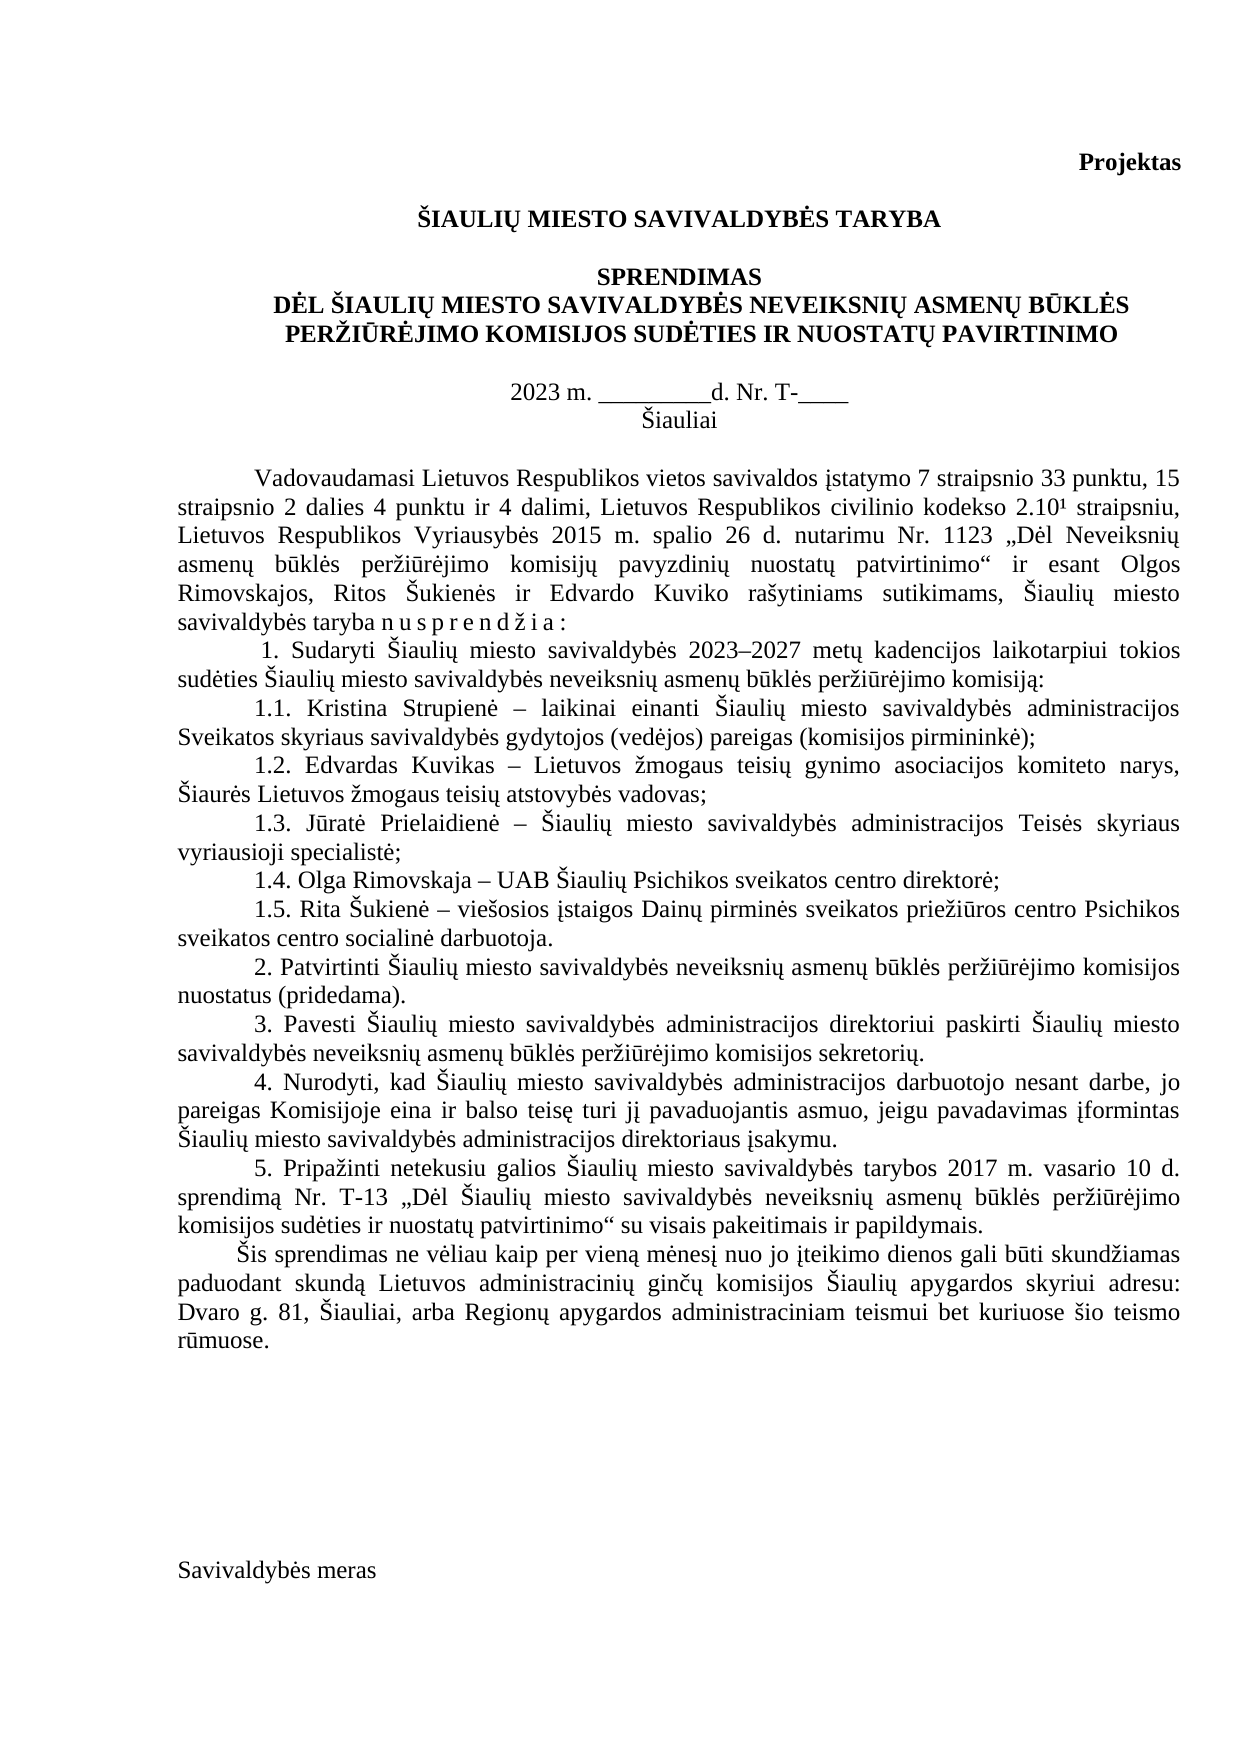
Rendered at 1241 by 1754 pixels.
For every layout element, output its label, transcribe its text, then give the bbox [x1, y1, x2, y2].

text 3. Pavesti Šiaulių miesto savivaldybės administracijos direktoriui paskirti Šiaulių miesto savivaldybės neveiksnių asmenų būklės peržiūrėjimo komisijos sekretorių. [177, 1009, 1181, 1067]
text 2. Patvirtinti Šiaulių miesto savivaldybės neveiksnių asmenų būklės peržiūrėjimo komisijos nuostatus (pridedama). [177, 952, 1181, 1009]
text Savivaldybės meras [177, 1556, 1181, 1584]
text 4. Nurodyti, kad Šiaulių miesto savivaldybės administracijos darbuotojo nesant darbe, jo pareigas Komisijoje eina ir balso teisę turi jį pavaduojantis asmuo, jeigu pavadavimas įformintas Šiaulių miesto savivaldybės administracijos direktoriaus įsakymu. [177, 1067, 1181, 1153]
text 2023 m. _________d. Nr. T-____ [177, 377, 1181, 406]
text Vadovaudamasi Lietuvos Respublikos vietos savivaldos įstatymo 7 straipsnio 33 punktu, 15 straipsnio 2 dalies 4 punktu ir 4 dalimi, Lietuvos Respublikos civilinio kodekso 2.10¹ straipsniu, Lietuvos Respublikos Vyriausybės 2015 m. spalio 26 d. nutarimu Nr. 1123 „Dėl Neveiksnių asmenų būklės peržiūrėjimo komisijų pavyzdinių nuostatų patvirtinimo“ ir esant Olgos Rimovskajos, Ritos Šukienės ir Edvardo Kuviko rašytiniams sutikimams, Šiaulių miesto savivaldybės taryba nusprendžia: [177, 463, 1181, 636]
text 1.5. Rita Šukienė – viešosios įstaigos Dainų pirminės sveikatos priežiūros centro Psichikos sveikatos centro socialinė darbuotoja. [177, 894, 1181, 952]
text Šiauliai [177, 406, 1181, 434]
text 1.1. Kristina Strupienė – laikinai einanti Šiaulių miesto savivaldybės administracijos Sveikatos skyriaus savivaldybės gydytojos (vedėjos) pareigas (komisijos pirmininkė); [177, 693, 1181, 751]
text 1. Sudaryti Šiaulių miesto savivaldybės 2023–2027 metų kadencijos laikotarpiui tokios sudėties Šiaulių miesto savivaldybės neveiksnių asmenų būklės peržiūrėjimo komisiją: [177, 636, 1181, 693]
text DĖL ŠIAULIŲ MIESTO SAVIVALDYBĖS NEVEIKSNIŲ ASMENŲ BŪKLĖS PERŽIŪRĖJIMO KOMISIJOS SUDĖTIES IR NUOSTATŲ PAVIRTINIMO [222, 291, 1181, 348]
text ŠIAULIŲ MIESTO SAVIVALDYBĖS TARYBA [177, 204, 1181, 233]
text Šis sprendimas ne vėliau kaip per vieną mėnesį nuo jo įteikimo dienos gali būti skundžiamas paduodant skundą Lietuvos administracinių ginčų komisijos Šiaulių apygardos skyriui adresu: Dvaro g. 81, Šiauliai, arba Regionų apygardos administraciniam teismui bet kuriuose šio teismo rūmuose. [177, 1239, 1181, 1354]
text 1.3. Jūratė Prielaidienė – Šiaulių miesto savivaldybės administracijos Teisės skyriaus vyriausioji specialistė; [177, 808, 1181, 866]
text Projektas [177, 147, 1181, 176]
text SPRENDIMAS [177, 262, 1181, 291]
text 1.2. Edvardas Kuvikas – Lietuvos žmogaus teisių gynimo asociacijos komiteto narys, Šiaurės Lietuvos žmogaus teisių atstovybės vadovas; [177, 751, 1181, 808]
text 1.4. Olga Rimovskaja – UAB Šiaulių Psichikos sveikatos centro direktorė; [177, 866, 1181, 894]
text 5. Pripažinti netekusiu galios Šiaulių miesto savivaldybės tarybos 2017 m. vasario 10 d. sprendimą Nr. T-13 „Dėl Šiaulių miesto savivaldybės neveiksnių asmenų būklės peržiūrėjimo komisijos sudėties ir nuostatų patvirtinimo“ su visais pakeitimais ir papildymais. [177, 1153, 1181, 1239]
